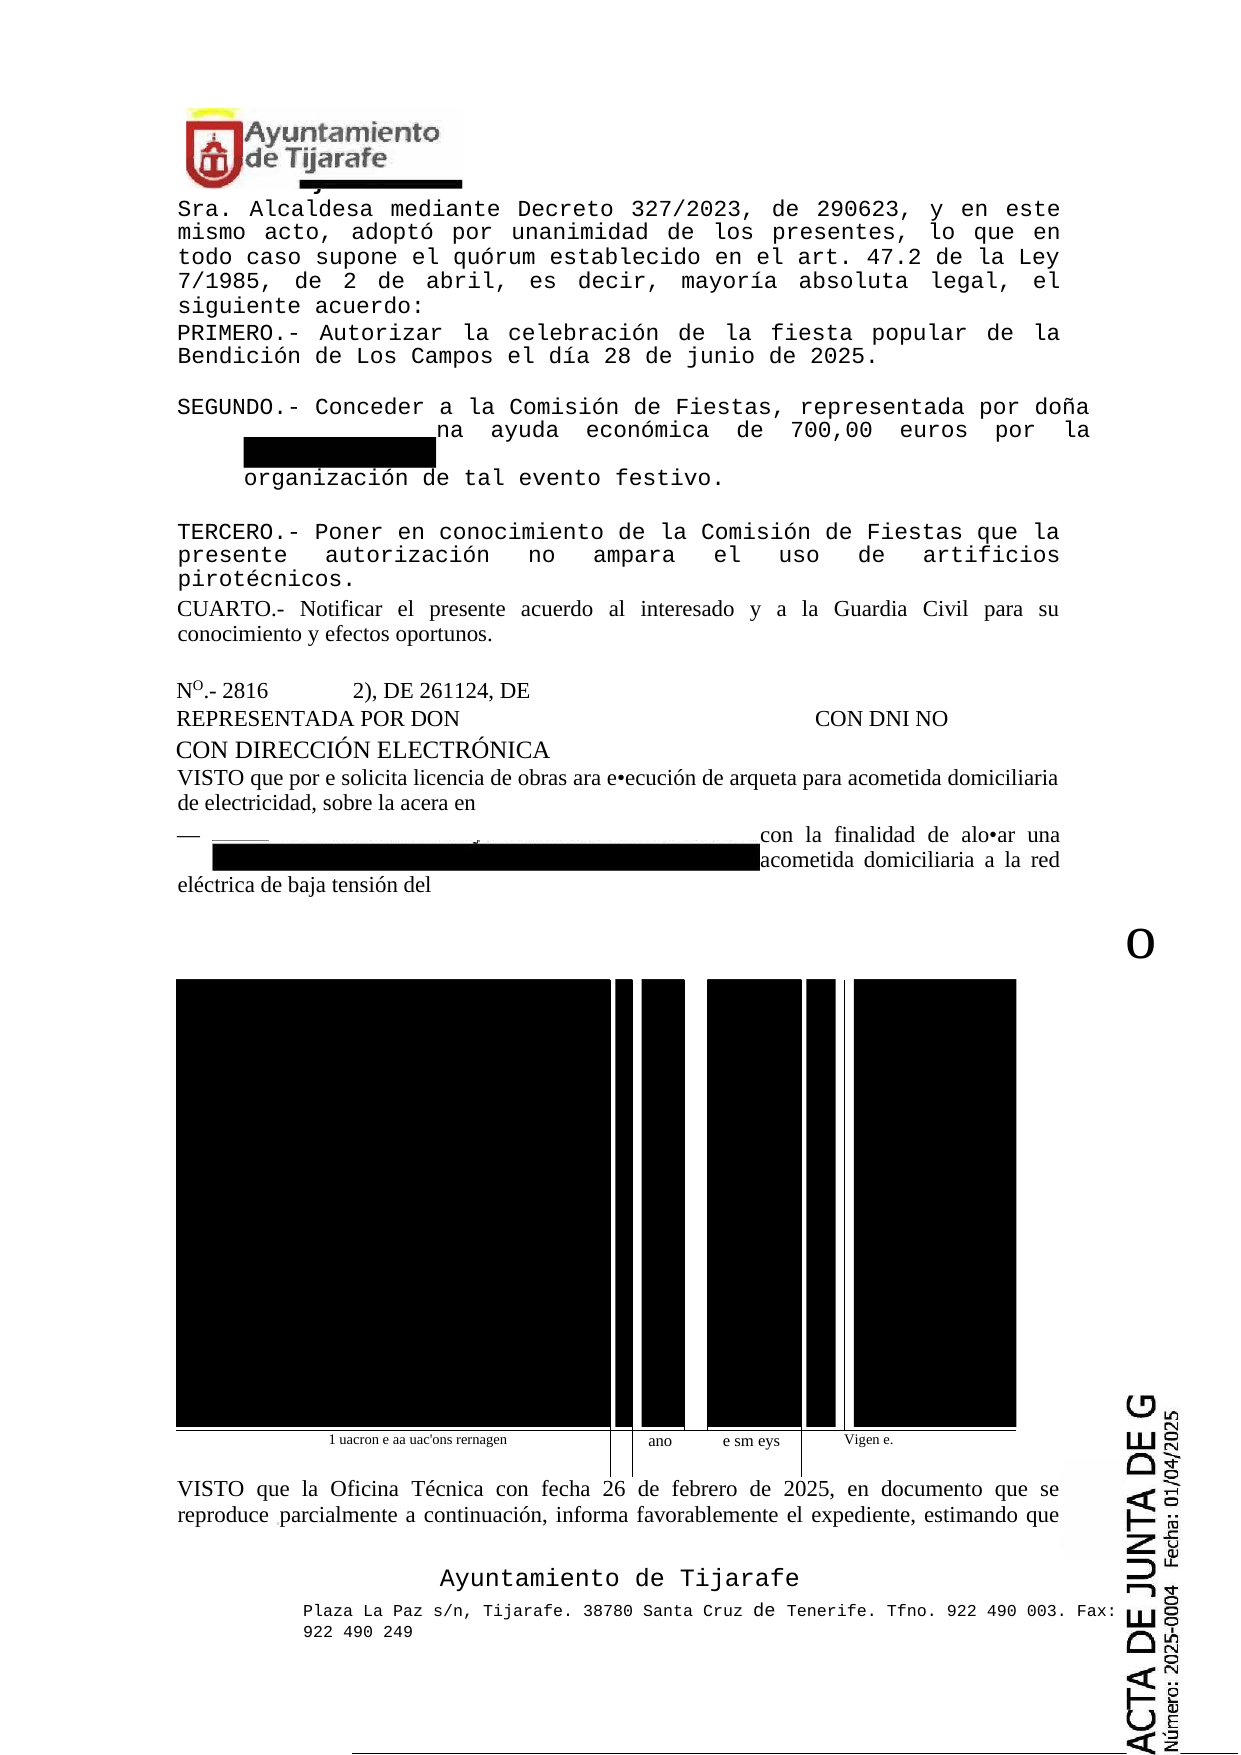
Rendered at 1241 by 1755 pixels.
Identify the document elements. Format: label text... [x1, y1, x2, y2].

text NO.- 2816 2), DE 261124, DE [176, 678, 1155, 703]
table_cell e sm eys [707, 1431, 801, 1477]
text TERCERO.- Poner en conocimiento de la Comisión de Fiestas que la presente autorización no ampara el uso de artificios pirotécnicos. [177, 519, 1061, 593]
table_cell [684, 1431, 707, 1477]
table_cell [611, 1431, 632, 1477]
text VISTO que por e solicita licencia de obras ara e•ecución de arqueta para acometida domiciliaria de electricidad, sobre la acera en [177, 766, 1061, 816]
table_header [633, 980, 684, 1430]
table_cell Vigen e. [844, 1431, 1016, 1477]
text CUARTO.- Notificar el presente acuerdo al interesado y a la Guardia Civil para su conocimiento y efectos oportunos. [177, 597, 1061, 647]
text PRIMERO.- Autorizar la celebración de la fiesta popular de la Bendición de Los Campos el día 28 de junio de 2025. [177, 321, 1061, 371]
text VISTO que la Oficina Técnica con fecha 26 de febrero de 2025, en documento que se reproduce parcialmente a continuación, informa favorablemente el expediente, estimando que [177, 1477, 1060, 1527]
table_header [802, 980, 844, 1430]
text —con la finalidad de alo•ar una acometida domiciliaria a la red eléctrica de baja tensión del [177, 822, 1061, 897]
subtitle CON DIRECCIÓN ELECTRÓNICA [176, 735, 1155, 764]
text SEGUNDO.- Conceder a la Comisión de Fiestas, representada por doña na ayuda económica de 700,00 euros por la organización de tal evento festivo. [177, 395, 1091, 492]
table_cell 1 uacron e aa uac'ons rernagen [176, 1431, 610, 1477]
text Sra. Alcaldesa mediante Decreto 327/2023, de 290623, y en este mismo acto, adoptó por unanimidad de los presentes, lo que en todo caso supone el quórum establecido en el art. 47.2 de la Ley 7/1985, de 2 de abril, es decir, mayoría absoluta legal, el siguiente acuerdo: [177, 197, 1061, 320]
table_cell ano [633, 1431, 684, 1477]
table_header [685, 980, 707, 1430]
table_header [845, 980, 1016, 1430]
table_cell [802, 1431, 844, 1477]
text o [863, 900, 1157, 972]
text REPRESENTADA POR DON CON DNI NO [176, 707, 1155, 732]
table_header [611, 980, 632, 1430]
